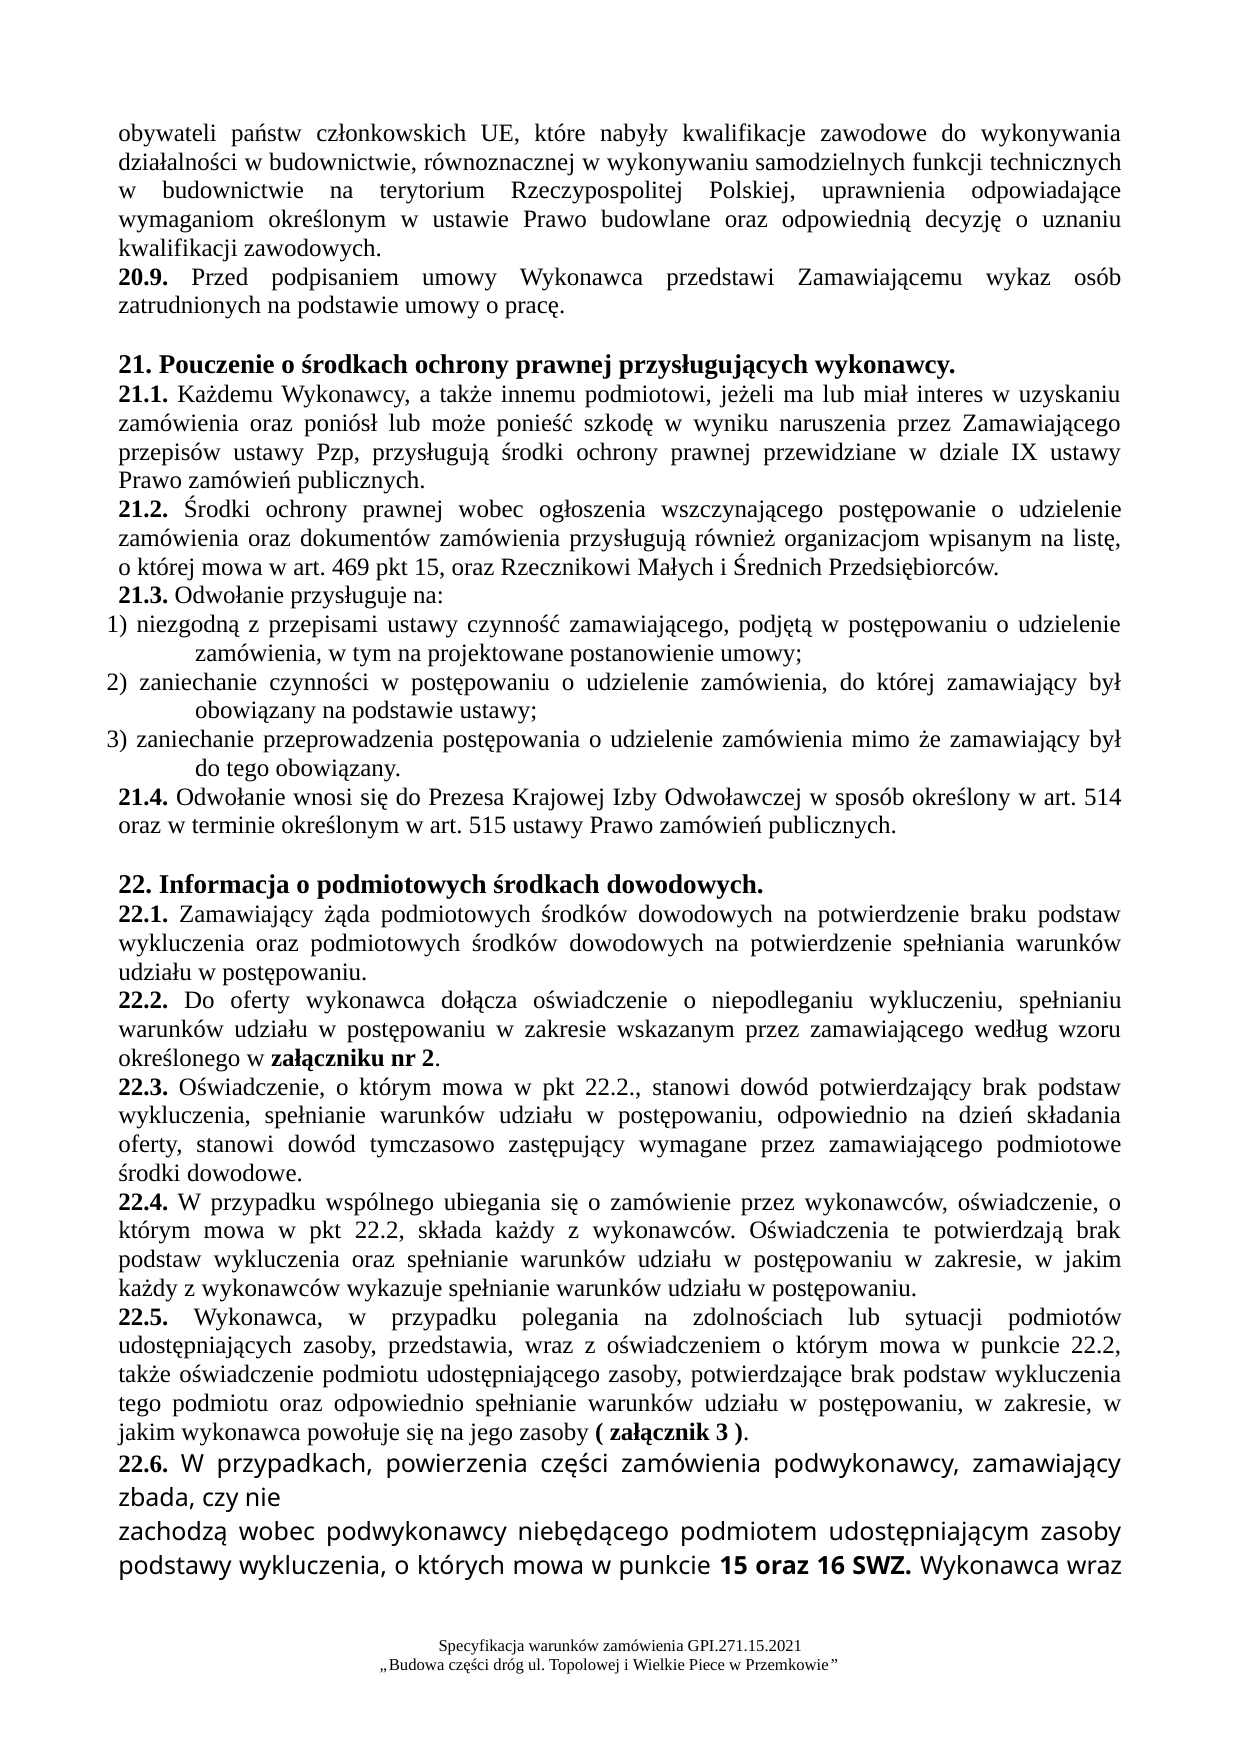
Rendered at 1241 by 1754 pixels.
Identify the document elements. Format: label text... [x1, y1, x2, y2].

text 22.1. Zamawiający żąda podmiotowych środków dowodowych na potwierdzenie braku podstaw wykluczenia oraz podmiotowych środków dowodowych na potwierdzenie spełniania warunków udziału w postępowaniu. [118, 899, 1122, 985]
text 21.2. Środki ochrony prawnej wobec ogłoszenia wszczynającego postępowanie o udzielenie zamówienia oraz dokumentów zamówienia przysługują również organizacjom wpisanym na listę, o której mowa w art. 469 pkt 15, oraz Rzecznikowi Małych i Średnich Przedsiębiorców. [118, 494, 1122, 581]
text 22.2. Do oferty wykonawca dołącza oświadczenie o niepodleganiu wykluczeniu, spełnianiu warunków udziału w postępowaniu w zakresie wskazanym przez zamawiającego według wzoru określonego w załączniku nr 2. [118, 985, 1122, 1072]
text 21.3. Odwołanie przysługuje na: [118, 581, 1122, 609]
text 22.4. W przypadku wspólnego ubiegania się o zamówienie przez wykonawców, oświadczenie, o którym mowa w pkt 22.2, składa każdy z wykonawców. Oświadczenia te potwierdzają brak podstaw wykluczenia oraz spełnianie warunków udziału w postępowaniu w zakresie, w jakim każdy z wykonawców wykazuje spełnianie warunków udziału w postępowaniu. [118, 1187, 1122, 1302]
text zachodzą wobec podwykonawcy niebędącego podmiotem udostępniającym zasoby podstawy wykluczenia, o których mowa w punkcie 15 oraz 16 SWZ. Wykonawca wraz [118, 1513, 1122, 1582]
text 21.4. Odwołanie wnosi się do Prezesa Krajowej Izby Odwoławczej w sposób określony w art. 514 oraz w terminie określonym w art. 515 ustawy Prawo zamówień publicznych. [118, 782, 1122, 839]
text 22.5. Wykonawca, w przypadku polegania na zdolnościach lub sytuacji podmiotów udostępniających zasoby, przedstawia, wraz z oświadczeniem o którym mowa w punkcie 22.2, także oświadczenie podmiotu udostępniającego zasoby, potwierdzające brak podstaw wykluczenia tego podmiotu oraz odpowiednio spełnianie warunków udziału w postępowaniu, w zakresie, w jakim wykonawca powołuje się na jego zasoby ( załącznik 3 ). [118, 1302, 1122, 1445]
text 1) niezgodną z przepisami ustawy czynność zamawiającego, podjętą w postępowaniu o udzielenie zamówienia, w tym na projektowane postanowienie umowy; [106, 609, 1122, 667]
text 21. Pouczenie o środkach ochrony prawnej przysługujących wykonawcy. [118, 348, 1122, 379]
text 22.3. Oświadczenie, o którym mowa w pkt 22.2., stanowi dowód potwierdzający brak podstaw wykluczenia, spełnianie warunków udziału w postępowaniu, odpowiednio na dzień składania oferty, stanowi dowód tymczasowo zastępujący wymagane przez zamawiającego podmiotowe środki dowodowe. [118, 1072, 1122, 1187]
text 20.9. Przed podpisaniem umowy Wykonawca przedstawi Zamawiającemu wykaz osób zatrudnionych na podstawie umowy o pracę. [118, 262, 1122, 319]
text 2) zaniechanie czynności w postępowaniu o udzielenie zamówienia, do której zamawiający był obowiązany na podstawie ustawy; [106, 667, 1122, 724]
text 22.6. W przypadkach, powierzenia części zamówienia podwykonawcy, zamawiający zbada, czy nie [118, 1445, 1122, 1513]
text 3) zaniechanie przeprowadzenia postępowania o udzielenie zamówienia mimo że zamawiający był do tego obowiązany. [106, 724, 1122, 782]
text obywateli państw członkowskich UE, które nabyły kwalifikacje zawodowe do wykonywania działalności w budownictwie, równoznacznej w wykonywaniu samodzielnych funkcji technicznych w budownictwie na terytorium Rzeczypospolitej Polskiej, uprawnienia odpowiadające wymaganiom określonym w ustawie Prawo budowlane oraz odpowiednią decyzję o uznaniu kwalifikacji zawodowych. [118, 118, 1122, 262]
text 21.1. Każdemu Wykonawcy, a także innemu podmiotowi, jeżeli ma lub miał interes w uzyskaniu zamówienia oraz poniósł lub może ponieść szkodę w wyniku naruszenia przez Zamawiającego przepisów ustawy Pzp, przysługują środki ochrony prawnej przewidziane w dziale IX ustawy Prawo zamówień publicznych. [118, 379, 1122, 494]
text 22. Informacja o podmiotowych środkach dowodowych. [118, 868, 1122, 899]
